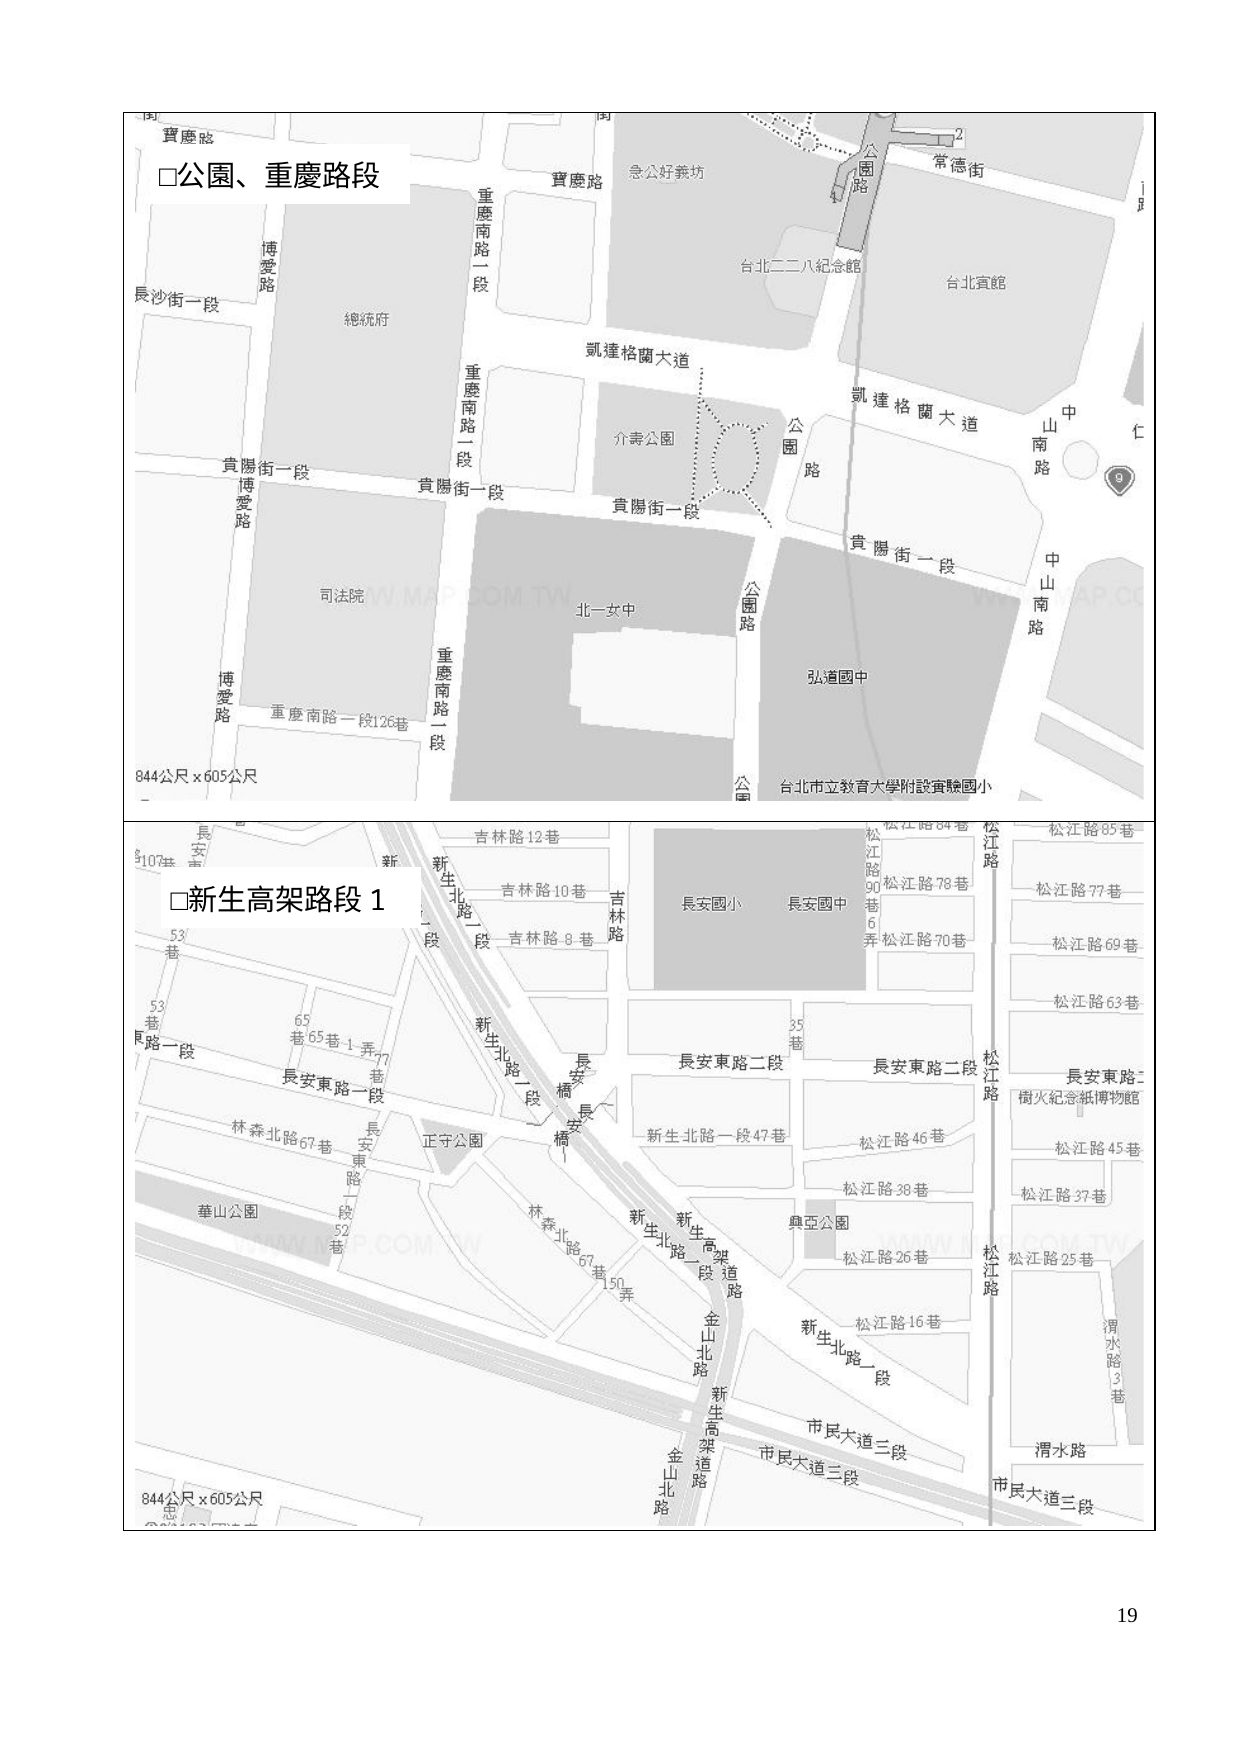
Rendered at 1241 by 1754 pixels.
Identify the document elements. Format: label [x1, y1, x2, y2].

picture [135, 113, 1144, 801]
picture [135, 822, 1144, 1526]
table_cell [124, 113, 1154, 821]
table_cell [150, 144, 410, 204]
table_cell [161, 868, 421, 928]
table_cell [124, 822, 1154, 1530]
